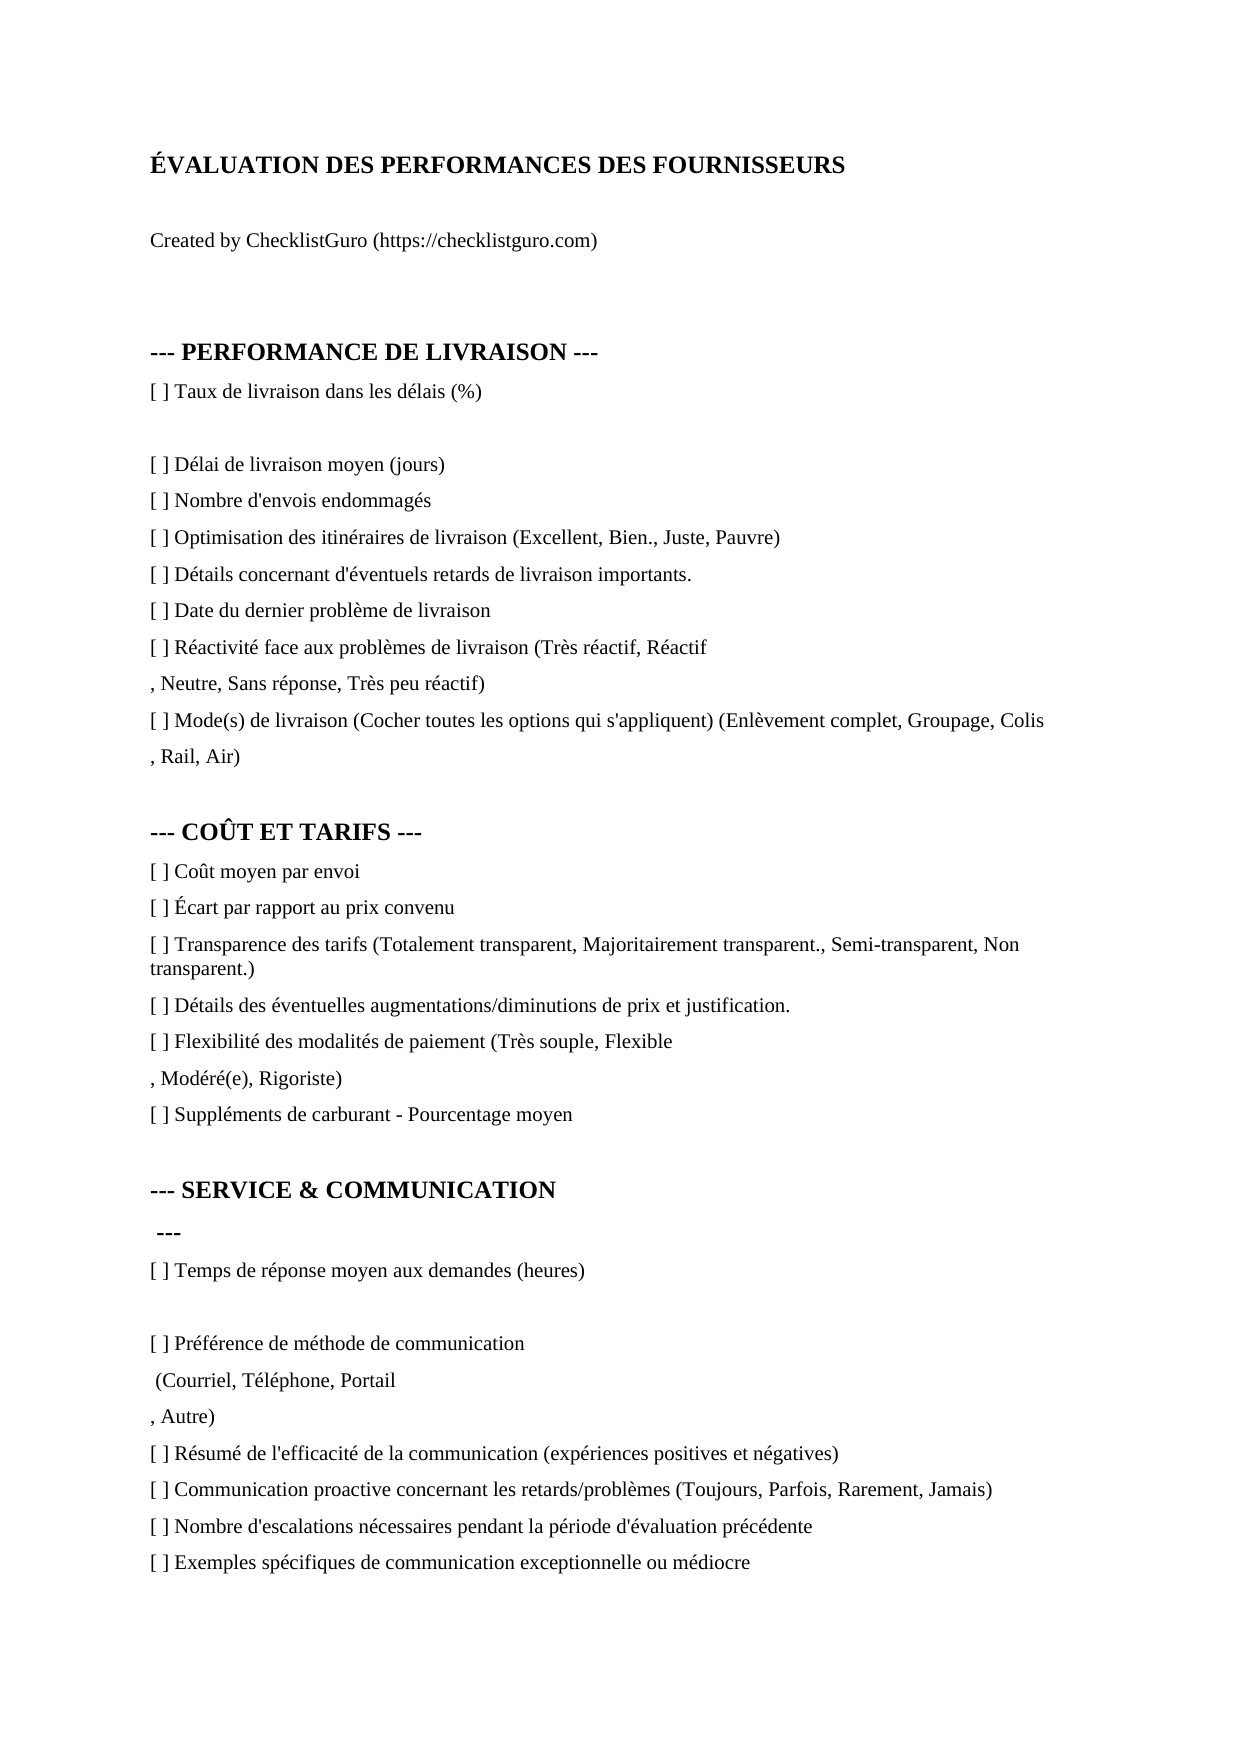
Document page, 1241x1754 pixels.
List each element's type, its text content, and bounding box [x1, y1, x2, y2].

text Created by ChecklistGuro (https://checklistguro.com) [150, 228, 1090, 252]
text [ ] Communication proactive concernant les retards/problèmes (Toujours, Parfois, Rarement, Jamais) [150, 1477, 1090, 1501]
text , Modéré(e), Rigoriste) [150, 1066, 1090, 1090]
text , Neutre, Sans réponse, Très peu réactif) [150, 671, 1090, 695]
text [ ] Taux de livraison dans les délais (%) [150, 379, 1090, 403]
text ÉVALUATION DES PERFORMANCES DES FOURNISSEURS [150, 150, 1090, 179]
text [ ] Suppléments de carburant - Pourcentage moyen [150, 1102, 1090, 1126]
text [ ] Détails concernant d'éventuels retards de livraison importants. [150, 562, 1090, 586]
text --- [150, 1217, 1090, 1245]
text [ ] Mode(s) de livraison (Cocher toutes les options qui s'appliquent) (Enlèvement complet, Groupage, Colis [150, 708, 1090, 732]
text , Autre) [150, 1404, 1090, 1428]
text --- PERFORMANCE DE LIVRAISON --- [150, 337, 1090, 366]
text [ ] Transparence des tarifs (Totalement transparent, Majoritairement transparent., Semi-transparent, Non transparent.) [150, 932, 1090, 980]
text [ ] Date du dernier problème de livraison [150, 598, 1090, 622]
text [ ] Optimisation des itinéraires de livraison (Excellent, Bien., Juste, Pauvre) [150, 525, 1090, 549]
text --- SERVICE & COMMUNICATION [150, 1175, 1090, 1204]
text [ ] Délai de livraison moyen (jours) [150, 452, 1090, 476]
text --- COÛT ET TARIFS --- [150, 817, 1090, 846]
text [ ] Flexibilité des modalités de paiement (Très souple, Flexible [150, 1029, 1090, 1053]
text [ ] Réactivité face aux problèmes de livraison (Très réactif, Réactif [150, 635, 1090, 659]
text , Rail, Air) [150, 744, 1090, 768]
text [ ] Temps de réponse moyen aux demandes (heures) [150, 1258, 1090, 1282]
text [ ] Exemples spécifiques de communication exceptionnelle ou médiocre [150, 1550, 1090, 1574]
text [ ] Coût moyen par envoi [150, 859, 1090, 883]
text [ ] Résumé de l'efficacité de la communication (expériences positives et négatives) [150, 1441, 1090, 1465]
text [ ] Écart par rapport au prix convenu [150, 895, 1090, 919]
text [ ] Préférence de méthode de communication [150, 1331, 1090, 1355]
text [ ] Nombre d'escalations nécessaires pendant la période d'évaluation précédente [150, 1514, 1090, 1538]
text [ ] Nombre d'envois endommagés [150, 488, 1090, 512]
text [ ] Détails des éventuelles augmentations/diminutions de prix et justification. [150, 992, 1090, 1017]
text (Courriel, Téléphone, Portail [150, 1367, 1090, 1392]
